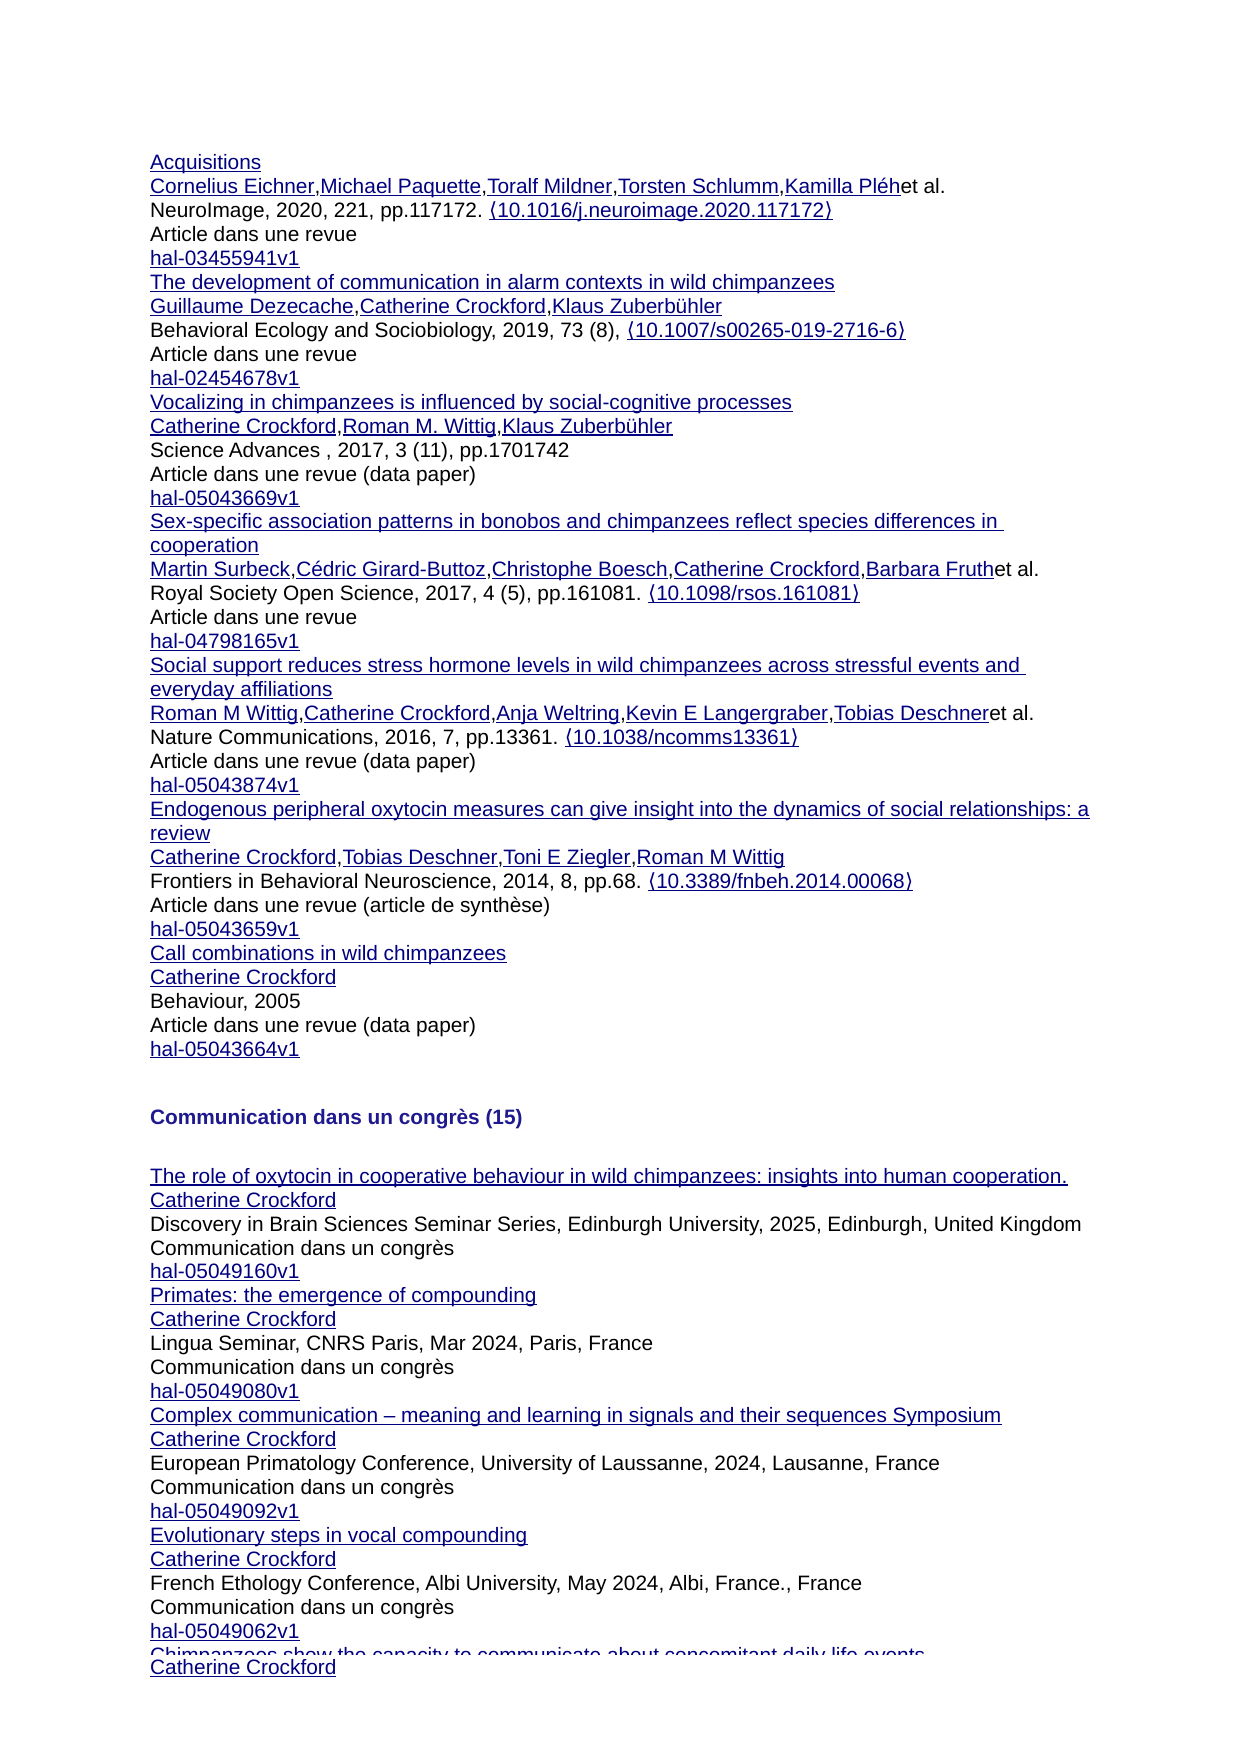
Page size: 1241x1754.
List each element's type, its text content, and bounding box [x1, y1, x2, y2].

table_cell Chimpanzees show the capacity to communicate about concomitant daily life events Catherine Crockford [150, 1643, 1090, 1679]
table_cell review Catherine Crockford,Tobias Deschner,Toni E Ziegler,Roman M Wittig Frontiers in Behavioral Neuroscience, 2014, 8, pp.68. ⟨10.3389/fnbeh.2014.00068⟩ Article dans une revue (article de synthèse) hal-05043659v1 [150, 819, 1090, 941]
table_cell Vocalizing in chimpanzees is influenced by social-cognitive processes Catherine Crockford,Roman M. Wittig,Klaus Zuberbühler Science Advances , 2017, 3 (11), pp.1701742 Article dans une revue (data paper) hal-05043669v1 [150, 390, 1090, 509]
table_cell Endogenous peripheral oxytocin measures can give insight into the dynamics of social relationships: a [150, 797, 1090, 818]
table_cell Call combinations in wild chimpanzees Catherine Crockford Behaviour, 2005 Article dans une revue (data paper) hal-05043664v1 [150, 941, 1090, 1060]
subtitle Communication dans un congrès (15) [150, 1105, 1090, 1129]
table_cell Evolutionary steps in vocal compounding Catherine Crockford French Ethology Conference, Albi University, May 2024, Albi, France., France Communication dans un congrès hal-05049062v1 [150, 1523, 1090, 1643]
table_cell Social support reduces stress hormone levels in wild chimpanzees across stressful events and everyday affiliations Roman M Wittig,Catherine Crockford,Anja Weltring,Kevin E Langergraber,Tobias Deschneret al. Nature Communications, 2016, 7, pp.13361. ⟨10.1038/ncomms13361⟩ Article dans une revue (data paper) hal-05043874v1 [150, 653, 1090, 797]
table_cell Acquisitions Cornelius Eichner,Michael Paquette,Toralf Mildner,Torsten Schlumm,Kamilla Pléhet al. NeuroImage, 2020, 221, pp.117172. ⟨10.1016/j.neuroimage.2020.117172⟩ Article dans une revue hal-03455941v1 [150, 150, 1090, 270]
table_header The role of oxytocin in cooperative behaviour in wild chimpanzees: insights into human cooperation. Catherine Crockford Discovery in Brain Sciences Seminar Series, Edinburgh University, 2025, Edinburgh, United Kingdom Communication dans un congrès hal-05049160v1 [150, 1164, 1090, 1283]
table_cell Complex communication – meaning and learning in signals and their sequences Symposium Catherine Crockford European Primatology Conference, University of Laussanne, 2024, Lausanne, France Communication dans un congrès hal-05049092v1 [150, 1403, 1090, 1523]
table_cell Primates: the emergence of compounding Catherine Crockford Lingua Seminar, CNRS Paris, Mar 2024, Paris, France Communication dans un congrès hal-05049080v1 [150, 1283, 1090, 1403]
table_cell The development of communication in alarm contexts in wild chimpanzees Guillaume Dezecache,Catherine Crockford,Klaus Zuberbühler Behavioral Ecology and Sociobiology, 2019, 73 (8), ⟨10.1007/s00265-019-2716-6⟩ Article dans une revue hal-02454678v1 [150, 270, 1090, 389]
table_cell Sex-specific association patterns in bonobos and chimpanzees reflect species differences in cooperation Martin Surbeck,Cédric Girard-Buttoz,Christophe Boesch,Catherine Crockford,Barbara Fruthet al. Royal Society Open Science, 2017, 4 (5), pp.161081. ⟨10.1098/rsos.161081⟩ Article dans une revue hal-04798165v1 [150, 509, 1090, 653]
